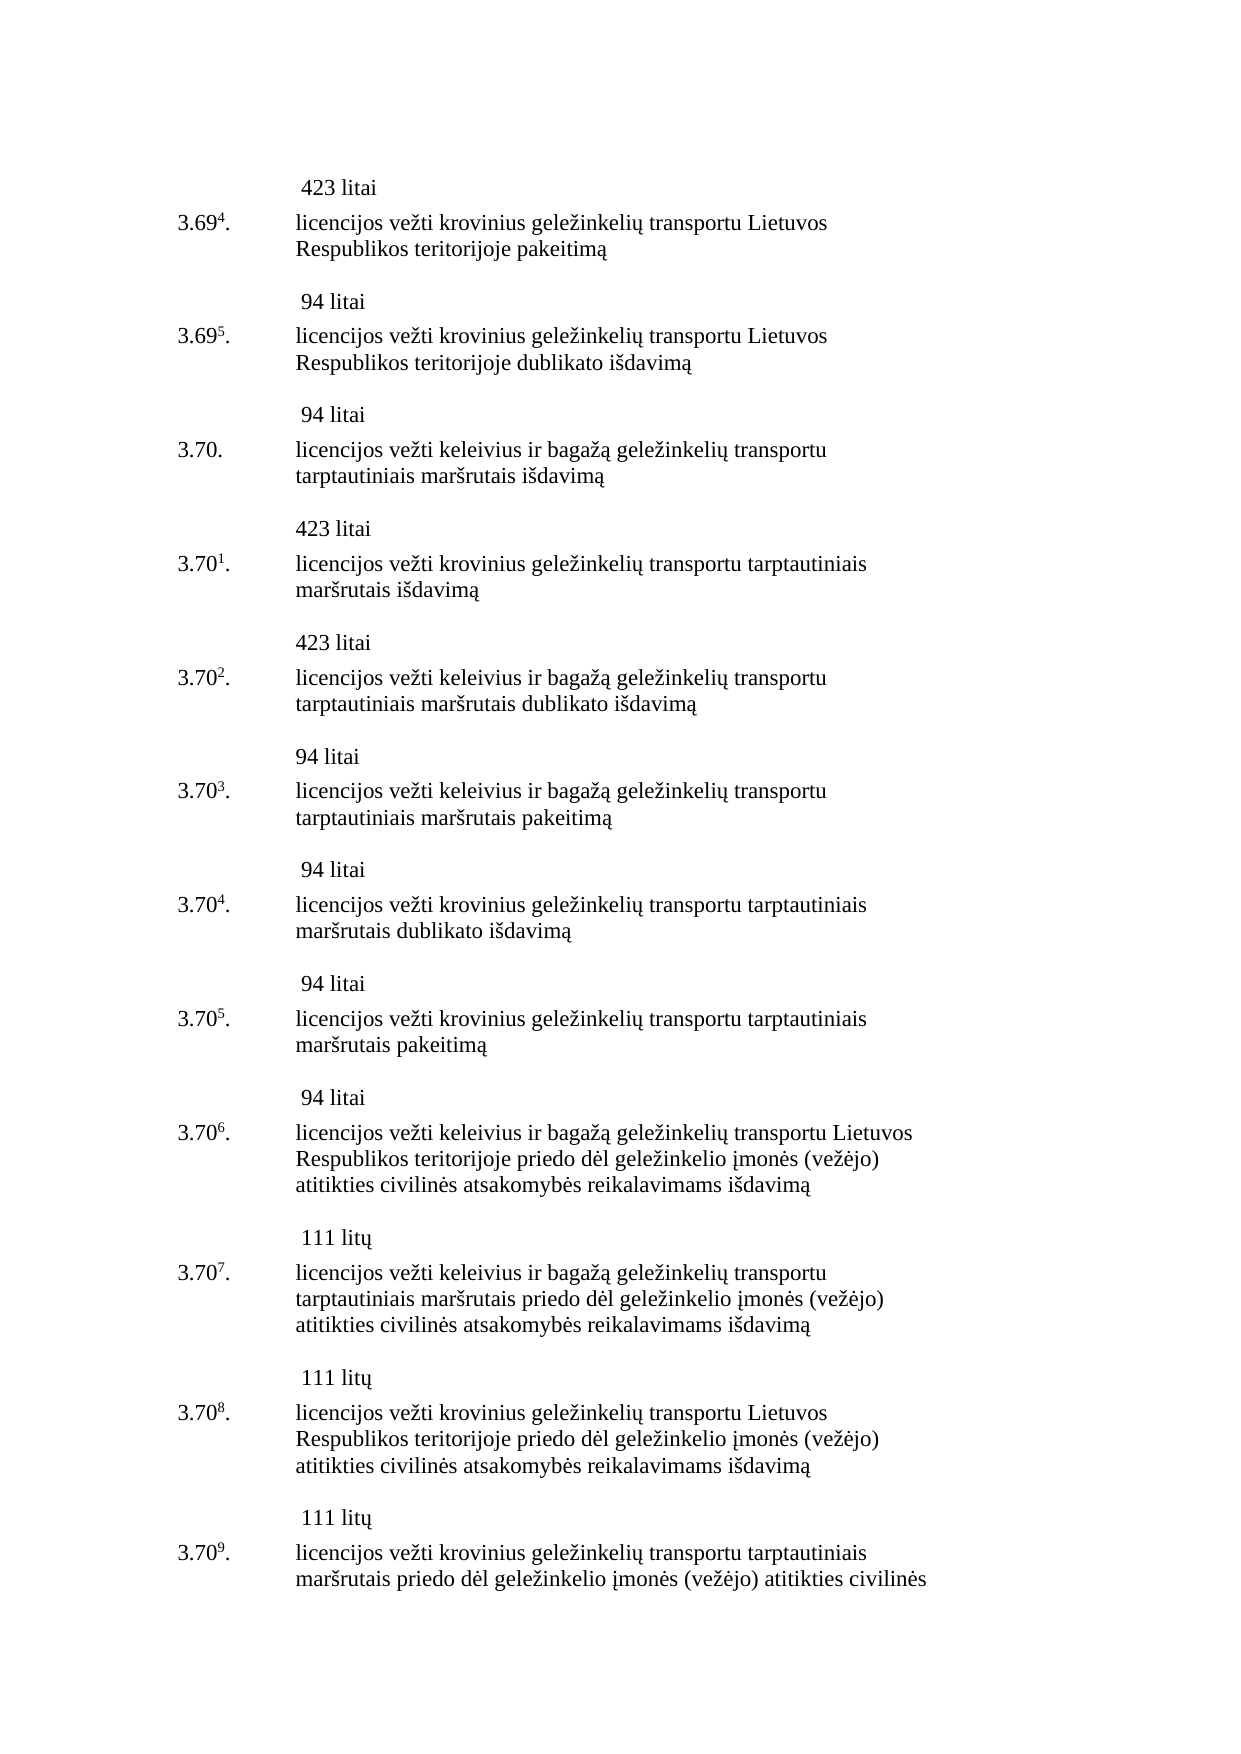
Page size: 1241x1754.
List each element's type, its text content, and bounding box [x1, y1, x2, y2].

text 3.70. licencijos vežti keleivius ir bagažą geležinkelių transportu tarptautiniais maršrutais išdavimą 423 litai [177, 436, 930, 542]
text 3.695. licencijos vežti krovinius geležinkelių transportu Lietuvos Respublikos teritorijoje dublikato išdavimą 94 litai [177, 322, 930, 428]
text 3.703. licencijos vežti keleivius ir bagažą geležinkelių transportu tarptautiniais maršrutais pakeitimą 94 litai [177, 777, 930, 883]
subtitle 3.709. licencijos vežti krovinius geležinkelių transportu tarptautiniais maršrutais priedo dėl geležinkelio įmonės (vežėjo) atitikties civilinės [177, 1539, 930, 1592]
text 3.705. licencijos vežti krovinius geležinkelių transportu tarptautiniais maršrutais pakeitimą 94 litai [177, 1005, 930, 1110]
text 3.704. licencijos vežti krovinius geležinkelių transportu tarptautiniais maršrutais dublikato išdavimą 94 litai [177, 891, 930, 997]
text 3.694. licencijos vežti krovinius geležinkelių transportu Lietuvos Respublikos teritorijoje pakeitimą 94 litai [177, 209, 930, 314]
text 3.706. licencijos vežti keleivius ir bagažą geležinkelių transportu Lietuvos Respublikos teritorijoje priedo dėl geležinkelio įmonės (vežėjo) atitikties civilinės atsakomybės reikalavimams išdavimą 111 litų [177, 1119, 930, 1251]
text 423 litai [177, 148, 930, 200]
text 3.707. licencijos vežti keleivius ir bagažą geležinkelių transportu tarptautiniais maršrutais priedo dėl geležinkelio įmonės (vežėjo) atitikties civilinės atsakomybės reikalavimams išdavimą 111 litų [177, 1259, 930, 1391]
text 3.702. licencijos vežti keleivius ir bagažą geležinkelių transportu tarptautiniais maršrutais dublikato išdavimą 94 litai [177, 664, 930, 769]
text 3.708. licencijos vežti krovinius geležinkelių transportu Lietuvos Respublikos teritorijoje priedo dėl geležinkelio įmonės (vežėjo) atitikties civilinės atsakomybės reikalavimams išdavimą 111 litų [177, 1399, 930, 1531]
text 3.701. licencijos vežti krovinius geležinkelių transportu tarptautiniais maršrutais išdavimą 423 litai [177, 550, 930, 655]
